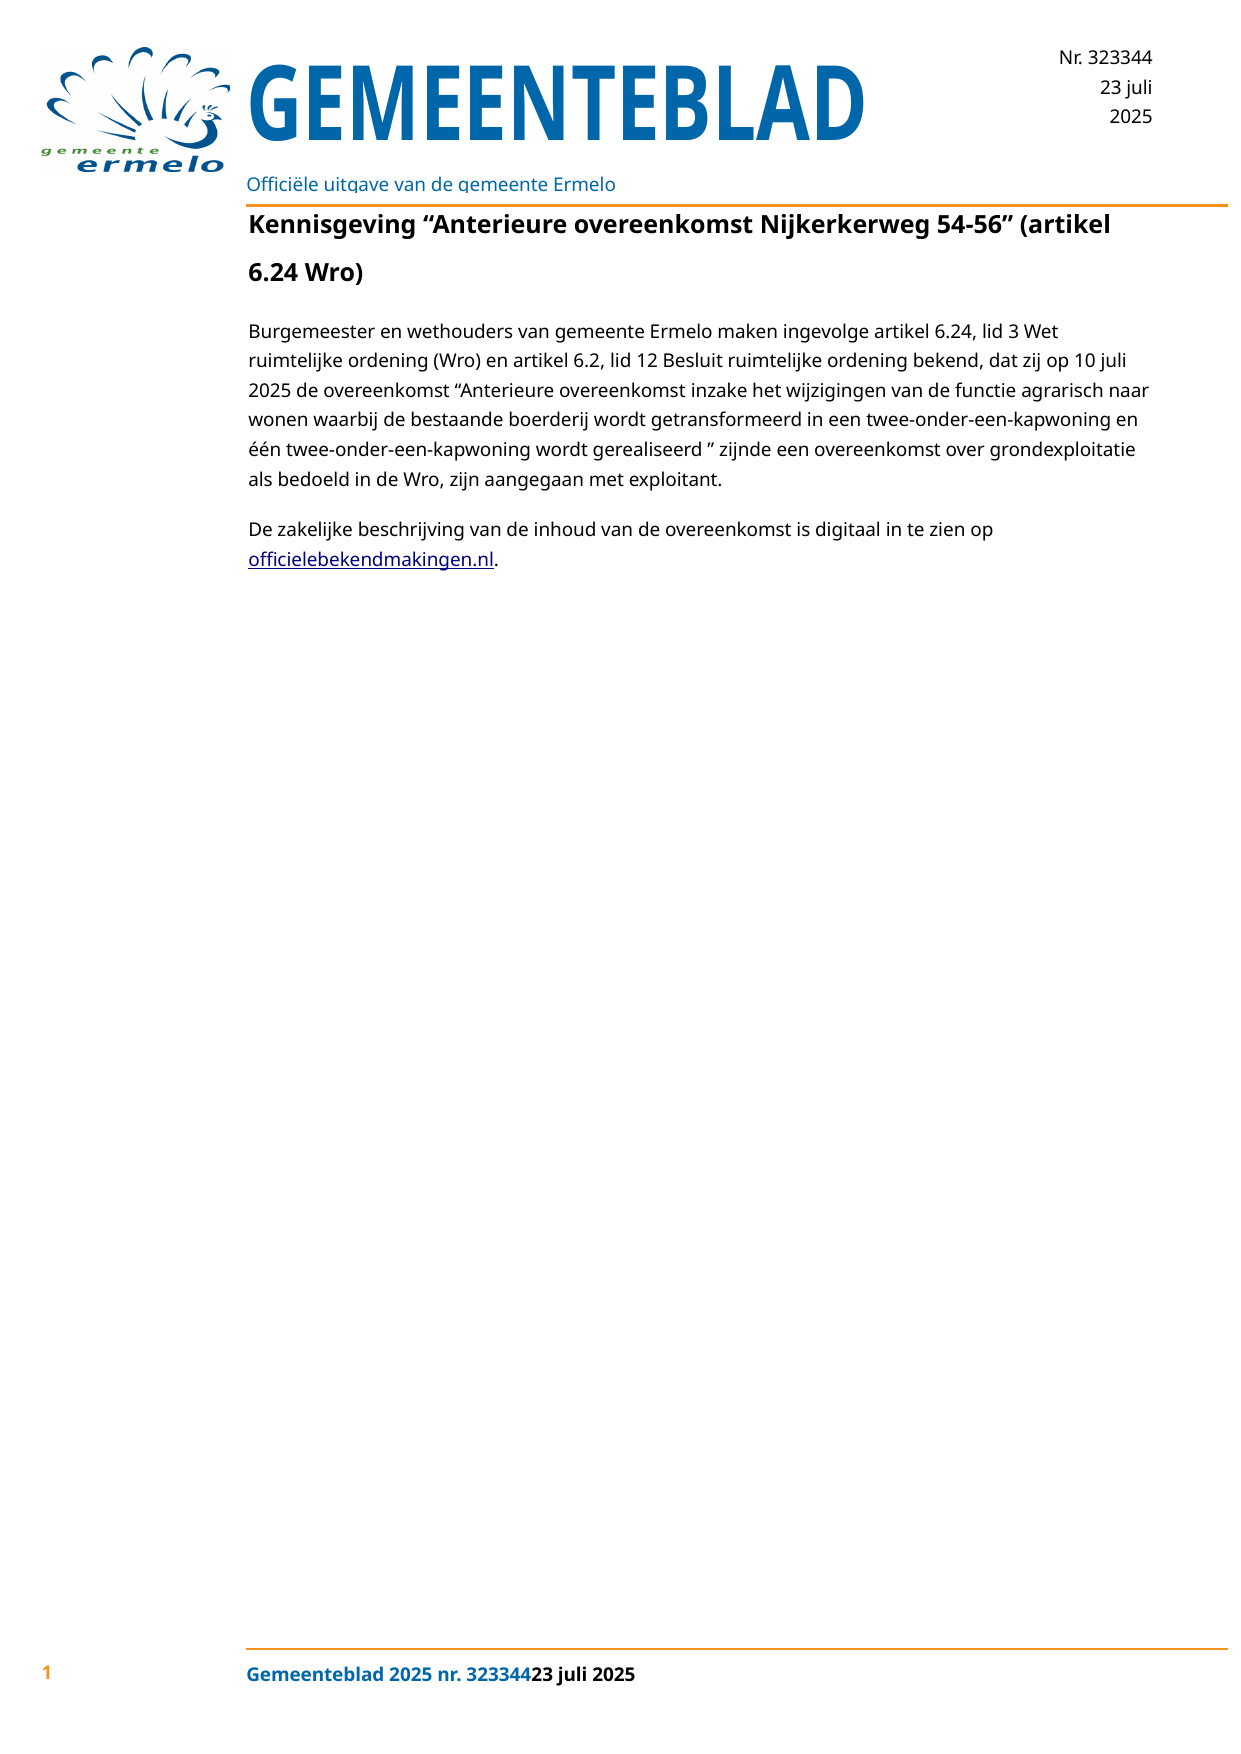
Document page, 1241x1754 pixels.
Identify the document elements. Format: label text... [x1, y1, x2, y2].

text De zakelijke beschrijving van de inhoud van de overeenkomst is digitaal in te zien op officielebekendmakingen.nl. [248, 516, 1152, 572]
text Kennisgeving “Anterieure overeenkomst Nijkerkerweg 54-56” (artikel 6.24 Wro) [248, 207, 1152, 288]
text Burgemeester en wethouders van gemeente Ermelo maken ingevolge artikel 6.24, lid 3 Wet ruimtelijke ordening (Wro) en artikel 6.2, lid 12 Besluit ruimtelijke ordening bekend, dat zij op 10 juli 2025 de overeenkomst “Anterieure overeenkomst inzake het wijzigingen van de functie agrarisch naar wonen waarbij de bestaande boerderij wordt getransformeerd in een twee-onder-een-kapwoning en één twee-onder-een-kapwoning wordt gerealiseerd ” zijnde een overeenkomst over grondexploitatie als bedoeld in de Wro, zijn aangegaan met exploitant. [248, 318, 1152, 492]
picture [41, 47, 231, 172]
